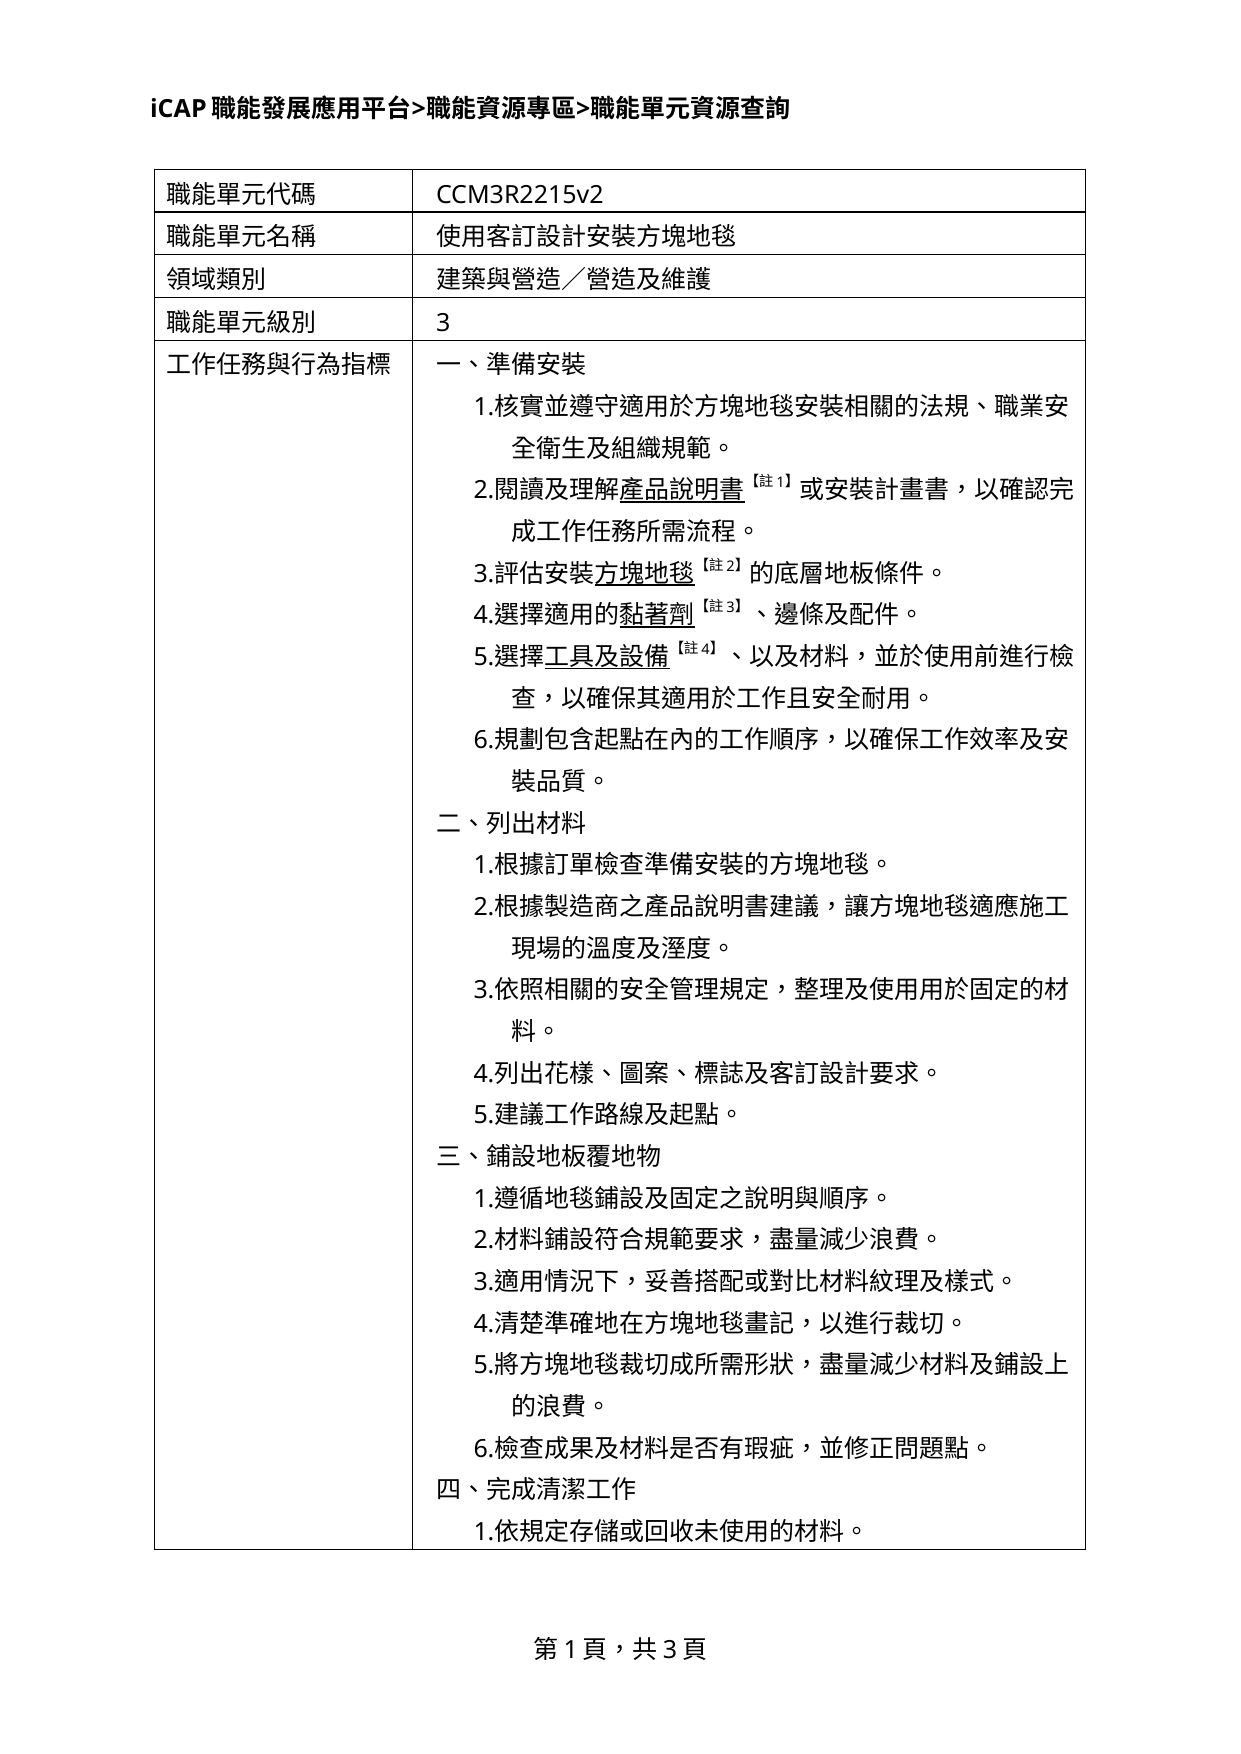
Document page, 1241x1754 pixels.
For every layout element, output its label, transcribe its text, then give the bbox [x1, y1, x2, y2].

table_cell 領域類別 [155, 255, 412, 297]
table_cell 使用客訂設計安裝方塊地毯 [413, 213, 1085, 254]
table_cell 職能單元級別 [155, 298, 412, 339]
table_header 職能單元代碼 [155, 170, 412, 211]
table_header CCM3R2215v2 [413, 170, 1085, 211]
table_cell 3 [413, 298, 1085, 339]
table_cell 工作任務與行為指標 [155, 341, 412, 1549]
table_cell 準備安裝 核實並遵守適用於方塊地毯安裝相關的法規、職業安全衛生及組織規範。 閱讀及理解產品說明書【註1】或安裝計畫書，以確認完成工作任務所需流程。 評估安裝方塊地毯【註2】的底層地板條件。 選擇適用的黏著劑【註3】、邊條及配件。 選擇工具及設備【註4】、以及材料，並於使用前進行檢查，以確保其適用於工作且安全耐用。 規劃包含起點在內的工作順序，以確保工作效率及安裝品質。 列出材料 根據訂單檢查準備安裝的方塊地毯。 根據製造商之產品說明書建議，讓方塊地毯適應施工現場的溫度及溼度。 依照相關的安全管理規定，整理及使用用於固定的材料。 列出花樣、圖案、標誌及客訂設計要求。 建議工作路線及起點。 鋪設地板覆地物 遵循地毯鋪設及固定之說明與順序。 材料鋪設符合規範要求，盡量減少浪費。 適用情況下，妥善搭配或對比材料紋理及樣式。 清楚準確地在方塊地毯畫記，以進行裁切。 將方塊地毯裁切成所需形狀，盡量減少材料及鋪設上的浪費。 檢查成果及材料是否有瑕疵，並修正問題點。 完成清潔工作 依規定存儲或回收未使用的材料。 妥善清潔及存放工具及設備。 妥善清潔工作區域及處理垃圾。 完成工作場域文件紀錄及報告。 [413, 341, 1085, 1549]
table_cell 職能單元名稱 [155, 213, 412, 254]
table_cell 建築與營造／營造及維護 [413, 255, 1085, 297]
